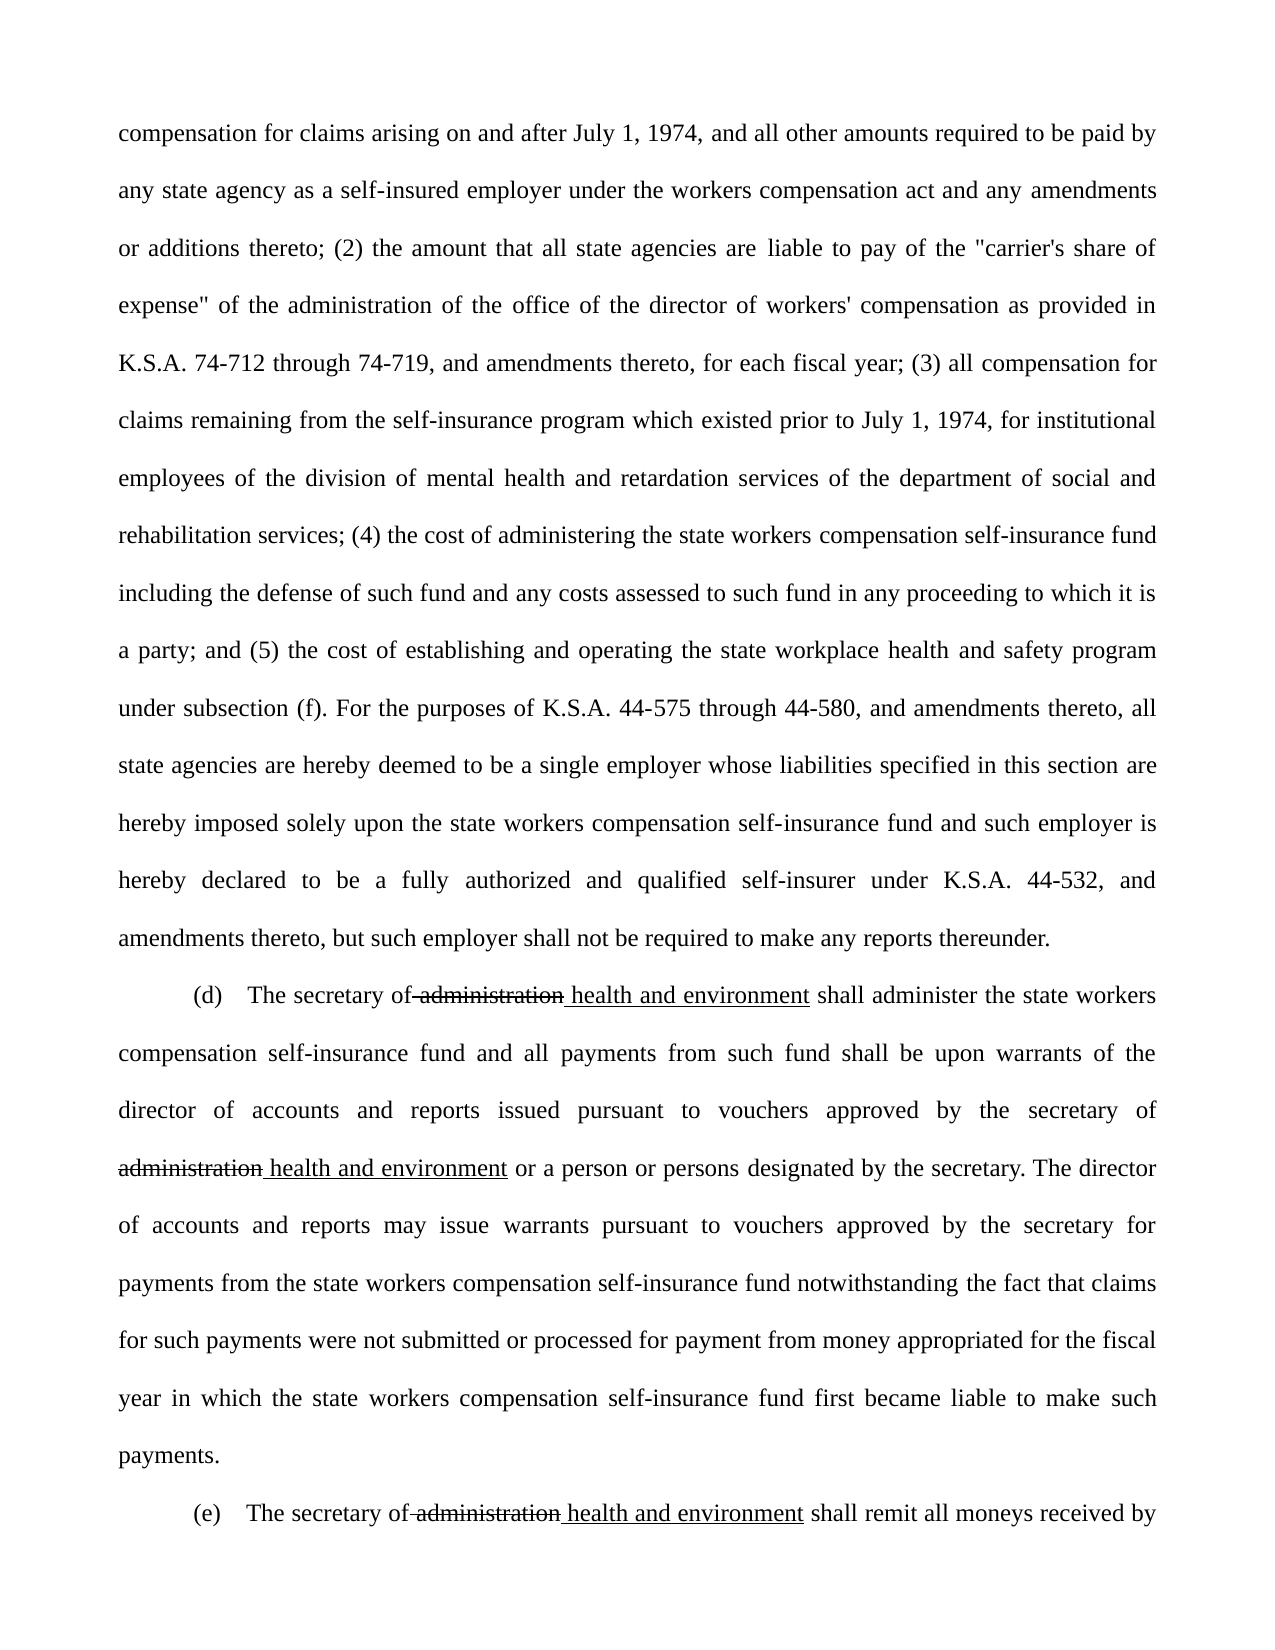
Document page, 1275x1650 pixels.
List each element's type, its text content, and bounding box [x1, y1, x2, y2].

text compensation for claims arising on and after July 1, 1974, and all other amounts required to be paid by any state agency as a self-insured employer under the workers compensation act and any amendments or additions thereto; (2) the amount that all state agencies are liable to pay of the "carrier's share of expense" of the administration of the office of the director of workers' compensation as provided in K.S.A. 74-712 through 74-719, and amendments thereto, for each fiscal year; (3) all compensation for claims remaining from the self-insurance program which existed prior to July 1, 1974, for institutional employees of the division of mental health and retardation services of the department of social and rehabilitation services; (4) the cost of administering the state workers compensation self-insurance fund including the defense of such fund and any costs assessed to such fund in any proceeding to which it is a party; and (5) the cost of establishing and operating the state workplace health and safety program under subsection (f). For the purposes of K.S.A. 44-575 through 44-580, and amendments thereto, all state agencies are hereby deemed to be a single employer whose liabilities specified in this section are hereby imposed solely upon the state workers compensation self-insurance fund and such employer is hereby declared to be a fully authorized and qualified self-insurer under K.S.A. 44-532, and amendments thereto, but such employer shall not be required to make any reports thereunder. [118, 118, 1157, 952]
text (d) The secretary of administration health and environment shall administer the state workers compensation self-insurance fund and all payments from such fund shall be upon warrants of the director of accounts and reports issued pursuant to vouchers approved by the secretary of administration health and environment or a person or persons designated by the secretary. The director of accounts and reports may issue warrants pursuant to vouchers approved by the secretary for payments from the state workers compensation self-insurance fund notwithstanding the fact that claims for such payments were not submitted or processed for payment from money appropriated for the fiscal year in which the state workers compensation self-insurance fund first became liable to make such payments. [118, 981, 1157, 1469]
text (e) The secretary of administration health and environment shall remit all moneys received by [118, 1498, 1157, 1527]
